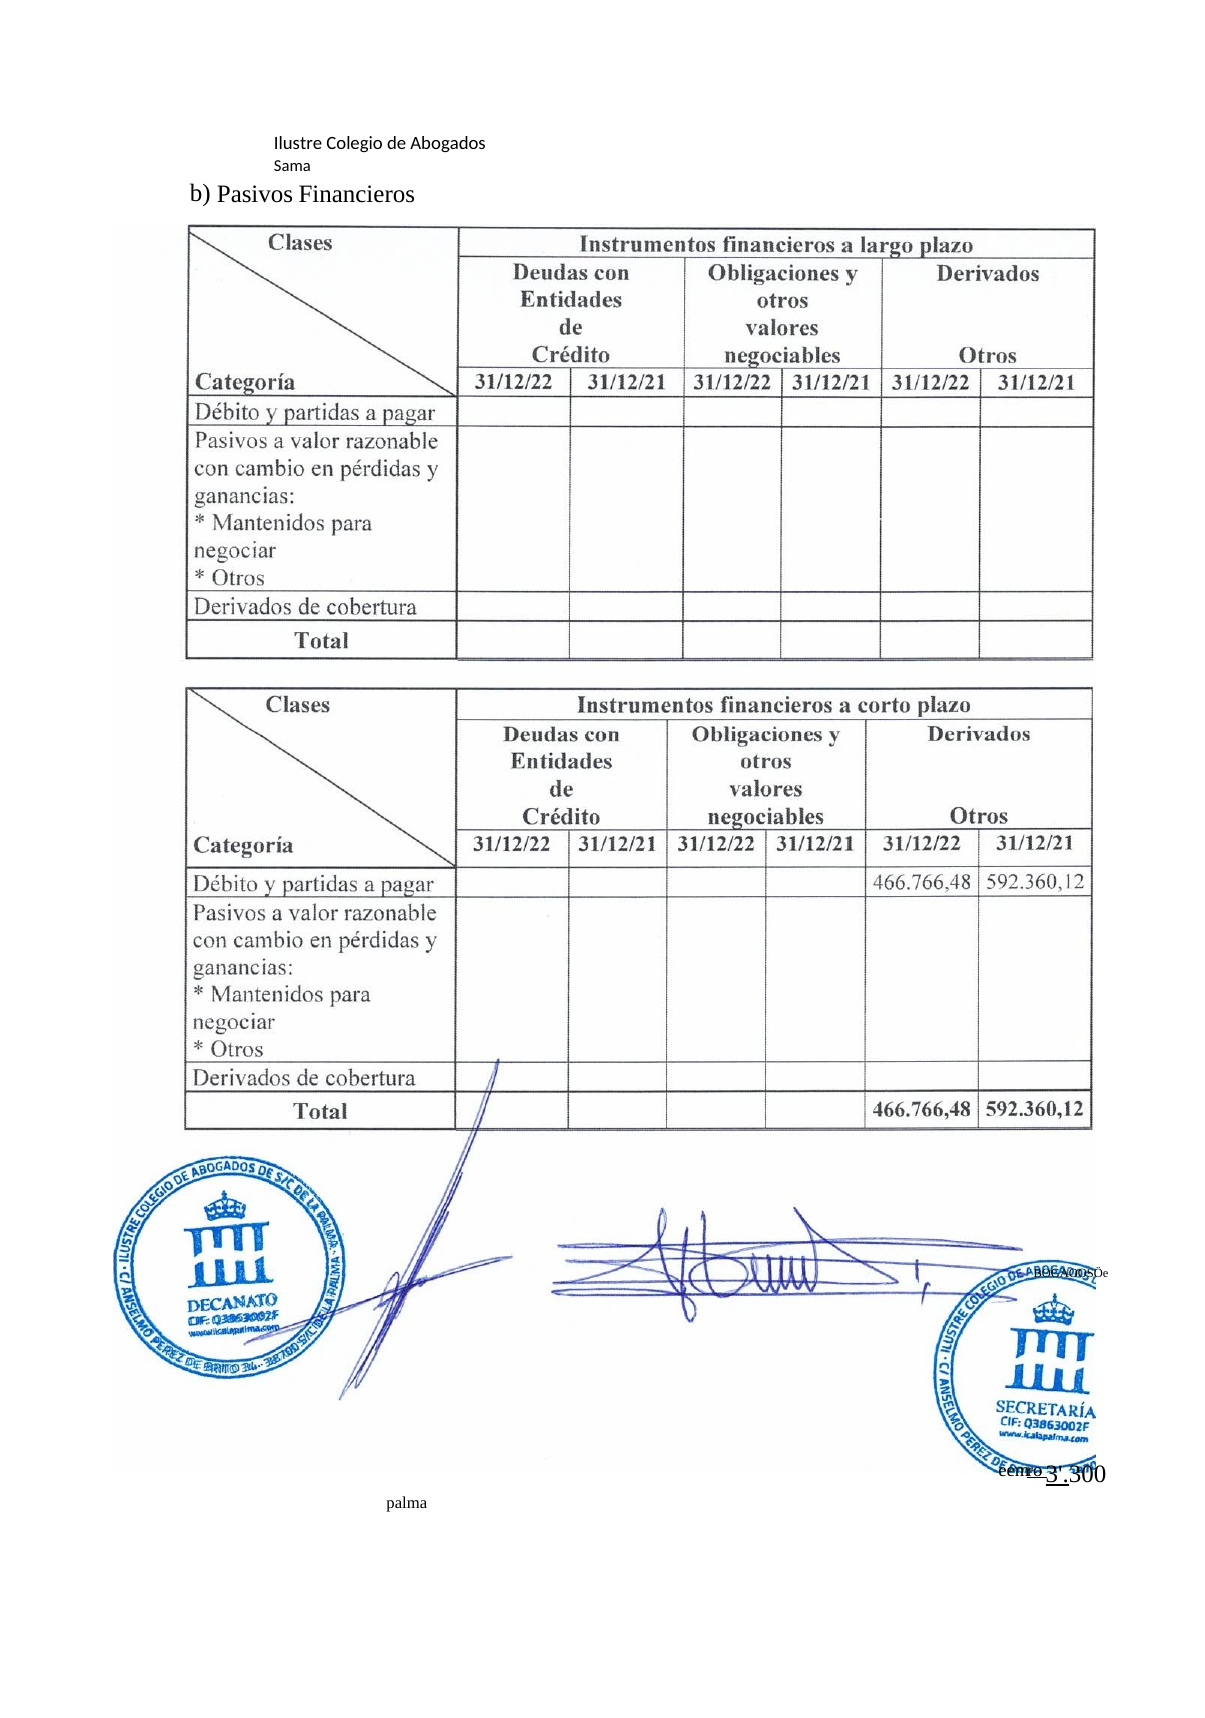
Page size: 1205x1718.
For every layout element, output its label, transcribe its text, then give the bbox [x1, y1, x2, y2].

text palma [386, 1493, 1095, 1512]
